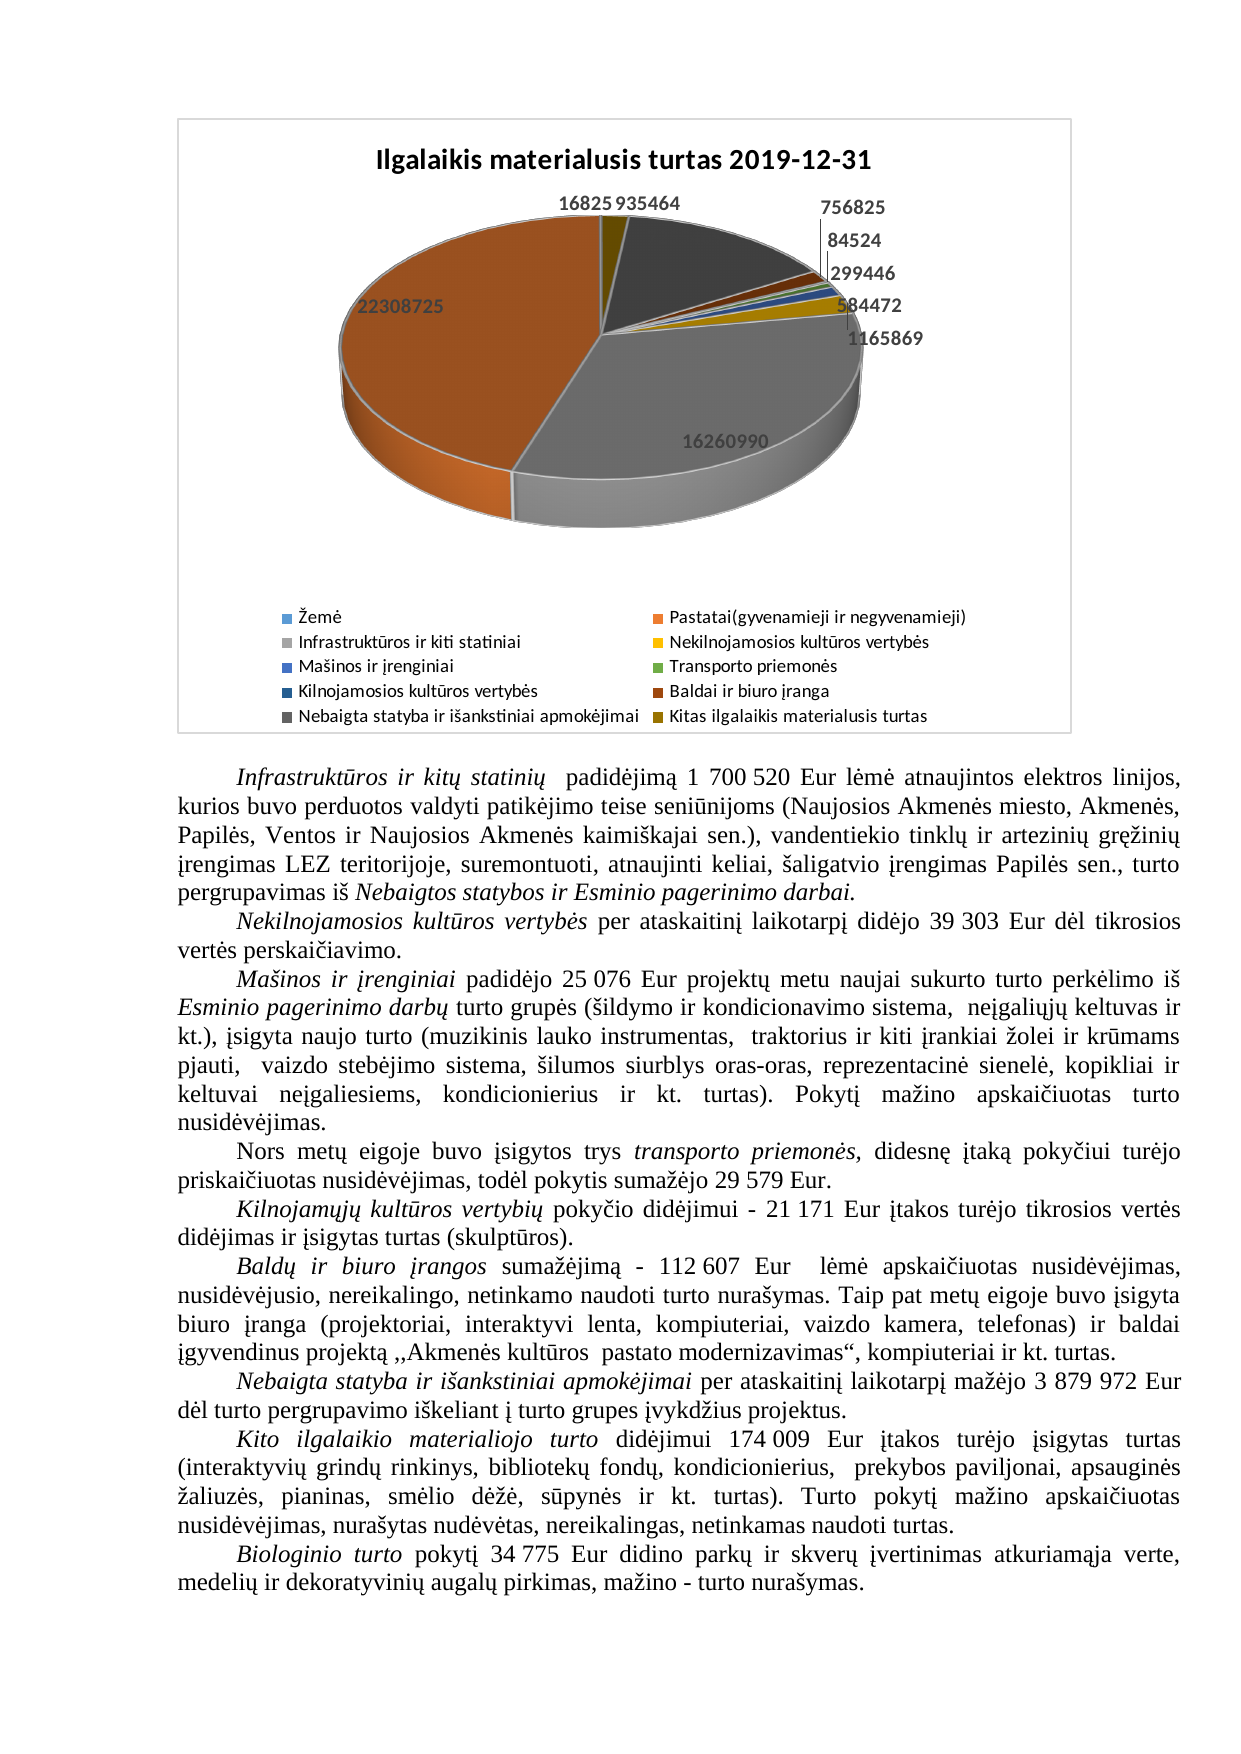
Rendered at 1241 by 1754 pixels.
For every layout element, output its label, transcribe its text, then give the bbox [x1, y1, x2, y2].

text Biologinio turto pokytį 34 775 Eur didino parkų ir skverų įvertinimas atkuriamąja verte, medelių ir dekoratyvinių augalų pirkimas, mažino - turto nurašymas. [177, 1539, 1181, 1596]
text Mašinos ir įrenginiai padidėjo 25 076 Eur projektų metu naujai sukurto turto perkėlimo iš Esminio pagerinimo darbų turto grupės (šildymo ir kondicionavimo sistema, neįgaliųjų keltuvas ir kt.), įsigyta naujo turto (muzikinis lauko instrumentas, traktorius ir kiti įrankiai žolei ir krūmams pjauti, vaizdo stebėjimo sistema, šilumos siurblys oras-oras, reprezentacinė sienelė, kopikliai ir keltuvai neįgaliesiems, kondicionierius ir kt. turtas). Pokytį mažino apskaičiuotas turto nusidėvėjimas. [177, 964, 1181, 1136]
text Infrastruktūros ir kitų statinių padidėjimą 1 700 520 Eur lėmė atnaujintos elektros linijos, kurios buvo perduotos valdyti patikėjimo teise seniūnijoms (Naujosios Akmenės miesto, Akmenės, Papilės, Ventos ir Naujosios Akmenės kaimiškajai sen.), vandentiekio tinklų ir artezinių gręžinių įrengimas LEZ teritorijoje, suremontuoti, atnaujinti keliai, šaligatvio įrengimas Papilės sen., turto pergrupavimas iš Nebaigtos statybos ir Esminio pagerinimo darbai. [177, 762, 1181, 906]
text Baldų ir biuro įrangos sumažėjimą - 112 607 Eur lėmė apskaičiuotas nusidėvėjimas, nusidėvėjusio, nereikalingo, netinkamo naudoti turto nurašymas. Taip pat metų eigoje buvo įsigyta biuro įranga (projektoriai, interaktyvi lenta, kompiuteriai, vaizdo kamera, telefonas) ir baldai įgyvendinus projektą ,,Akmenės kultūros pastato modernizavimas“, kompiuteriai ir kt. turtas. [177, 1251, 1181, 1366]
text Nors metų eigoje buvo įsigytos trys transporto priemonės, didesnę įtaką pokyčiui turėjo priskaičiuotas nusidėvėjimas, todėl pokytis sumažėjo 29 579 Eur. [177, 1136, 1181, 1194]
text Kito ilgalaikio materialiojo turto didėjimui 174 009 Eur įtakos turėjo įsigytas turtas (interaktyvių grindų rinkinys, bibliotekų fondų, kondicionierius, prekybos paviljonai, apsauginės žaliuzės, pianinas, smėlio dėžė, sūpynės ir kt. turtas). Turto pokytį mažino apskaičiuotas nusidėvėjimas, nurašytas nudėvėtas, nereikalingas, netinkamas naudoti turtas. [177, 1424, 1181, 1539]
text Kilnojamųjų kultūros vertybių pokyčio didėjimui - 21 171 Eur įtakos turėjo tikrosios vertės didėjimas ir įsigytas turtas (skulptūros). [177, 1194, 1181, 1251]
text Nebaigta statyba ir išankstiniai apmokėjimai per ataskaitinį laikotarpį mažėjo 3 879 972 Eur dėl turto pergrupavimo iškeliant į turto grupes įvykdžius projektus. [177, 1366, 1181, 1424]
text Nekilnojamosios kultūros vertybės per ataskaitinį laikotarpį didėjo 39 303 Eur dėl tikrosios vertės perskaičiavimo. [177, 906, 1181, 964]
